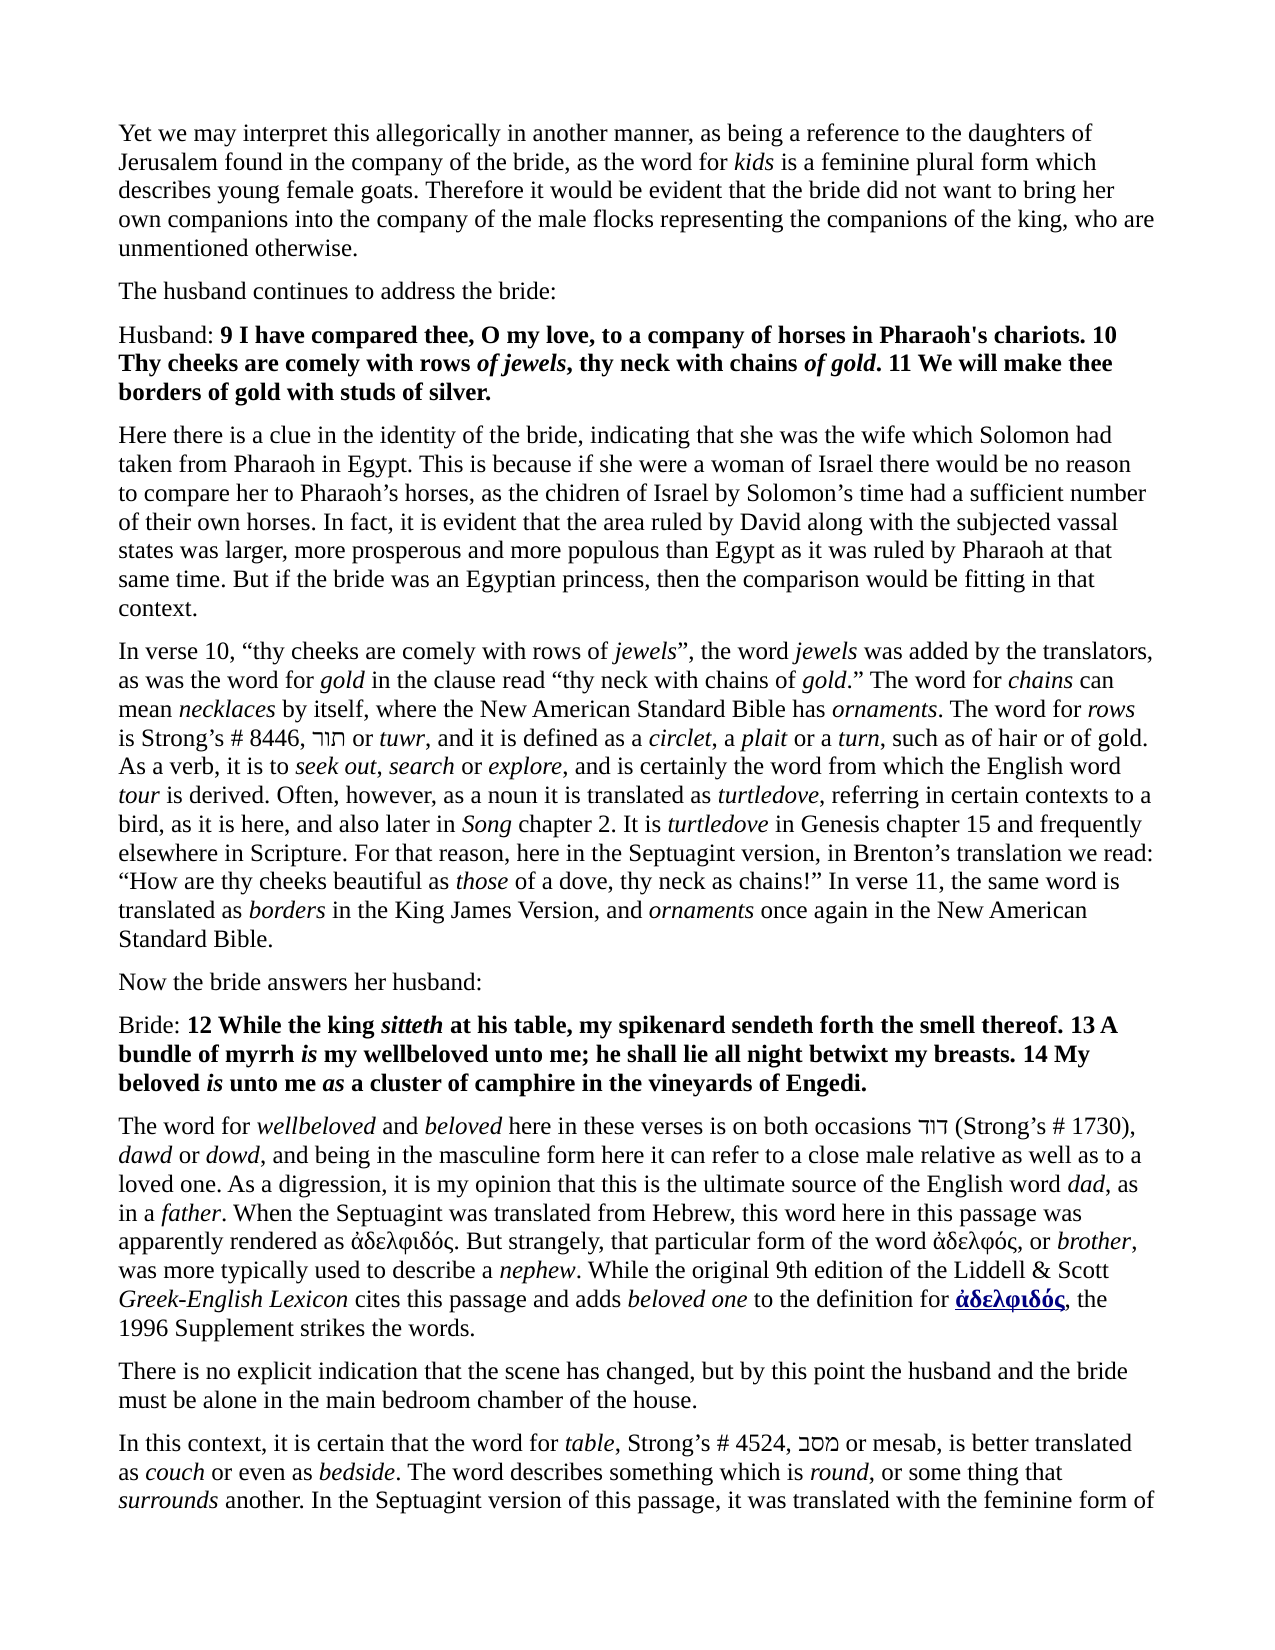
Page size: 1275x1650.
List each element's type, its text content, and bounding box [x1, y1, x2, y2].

text There is no explicit indication that the scene has changed, but by this point the husband and the bride must be alone in the main bedroom chamber of the house. [118, 1356, 1157, 1413]
text The word for wellbeloved and beloved here in these verses is on both occasions דוד (Strong’s # 1730), dawd or dowd, and being in the masculine form here it can refer to a close male relative as well as to a loved one. As a digression, it is my opinion that this is the ultimate source of the English word dad, as in a father. When the Septuagint was translated from Hebrew, this word here in this passage was apparently rendered as ἀδελφιδός. But strangely, that particular form of the word ἀδελφός, or brother, was more typically used to describe a nephew. While the original 9th edition of the Liddell & Scott Greek-English Lexicon cites this passage and adds beloved one to the definition for ἀδελφιδός, the 1996 Supplement strikes the words. [118, 1111, 1157, 1341]
text Husband: 9 I have compared thee, O my love, to a company of horses in Pharaoh's chariots. 10 Thy cheeks are comely with rows of jewels, thy neck with chains of gold. 11 We will make thee borders of gold with studs of silver. [118, 320, 1157, 406]
text Here there is a clue in the identity of the bride, indicating that she was the wife which Solomon had taken from Pharaoh in Egypt. This is because if she were a woman of Israel there would be no reason to compare her to Pharaoh’s horses, as the chidren of Israel by Solomon’s time had a sufficient number of their own horses. In fact, it is evident that the area ruled by David along with the subjected vassal states was larger, more prosperous and more populous than Egypt as it was ruled by Pharaoh at that same time. But if the bride was an Egyptian princess, then the comparison would be fitting in that context. [118, 421, 1157, 622]
text In this context, it is certain that the word for table, Strong’s # 4524, מסב or mesab, is better translated as couch or even as bedside. The word describes something which is round, or some thing that surrounds another. In the Septuagint version of this passage, it was translated with the feminine form of the word ἀνάκλισις, which in the New Testament often described a couch, upon which the Greeks customarily reclined, or sat while dining. In the context of the passages which follow, it becomes evident that the bride is describing herself as this table. [118, 1428, 1157, 1514]
text In verse 10, “thy cheeks are comely with rows of jewels”, the word jewels was added by the translators, as was the word for gold in the clause read “thy neck with chains of gold.” The word for chains can mean necklaces by itself, where the New American Standard Bible has ornaments. The word for rows is Strong’s # 8446, תור or tuwr, and it is defined as a circlet, a plait or a turn, such as of hair or of gold. As a verb, it is to seek out, search or explore, and is certainly the word from which the English word tour is derived. Often, however, as a noun it is translated as turtledove, referring in certain contexts to a bird, as it is here, and also later in Song chapter 2. It is turtledove in Genesis chapter 15 and frequently elsewhere in Scripture. For that reason, here in the Septuagint version, in Brenton’s translation we read: “How are thy cheeks beautiful as those of a dove, thy neck as chains!” In verse 11, the same word is translated as borders in the King James Version, and ornaments once again in the New American Standard Bible. [118, 636, 1157, 953]
text Yet we may interpret this allegorically in another manner, as being a reference to the daughters of Jerusalem found in the company of the bride, as the word for kids is a feminine plural form which describes young female goats. Therefore it would be evident that the bride did not want to bring her own companions into the company of the male flocks representing the companions of the king, who are unmentioned otherwise. [118, 118, 1157, 262]
text The husband continues to address the bride: [118, 276, 1157, 305]
text Now the bride answers her husband: [118, 967, 1157, 996]
text Bride: 12 While the king sitteth at his table, my spikenard sendeth forth the smell thereof. 13 A bundle of myrrh is my wellbeloved unto me; he shall lie all night betwixt my breasts. 14 My beloved is unto me as a cluster of camphire in the vineyards of Engedi. [118, 1011, 1157, 1097]
